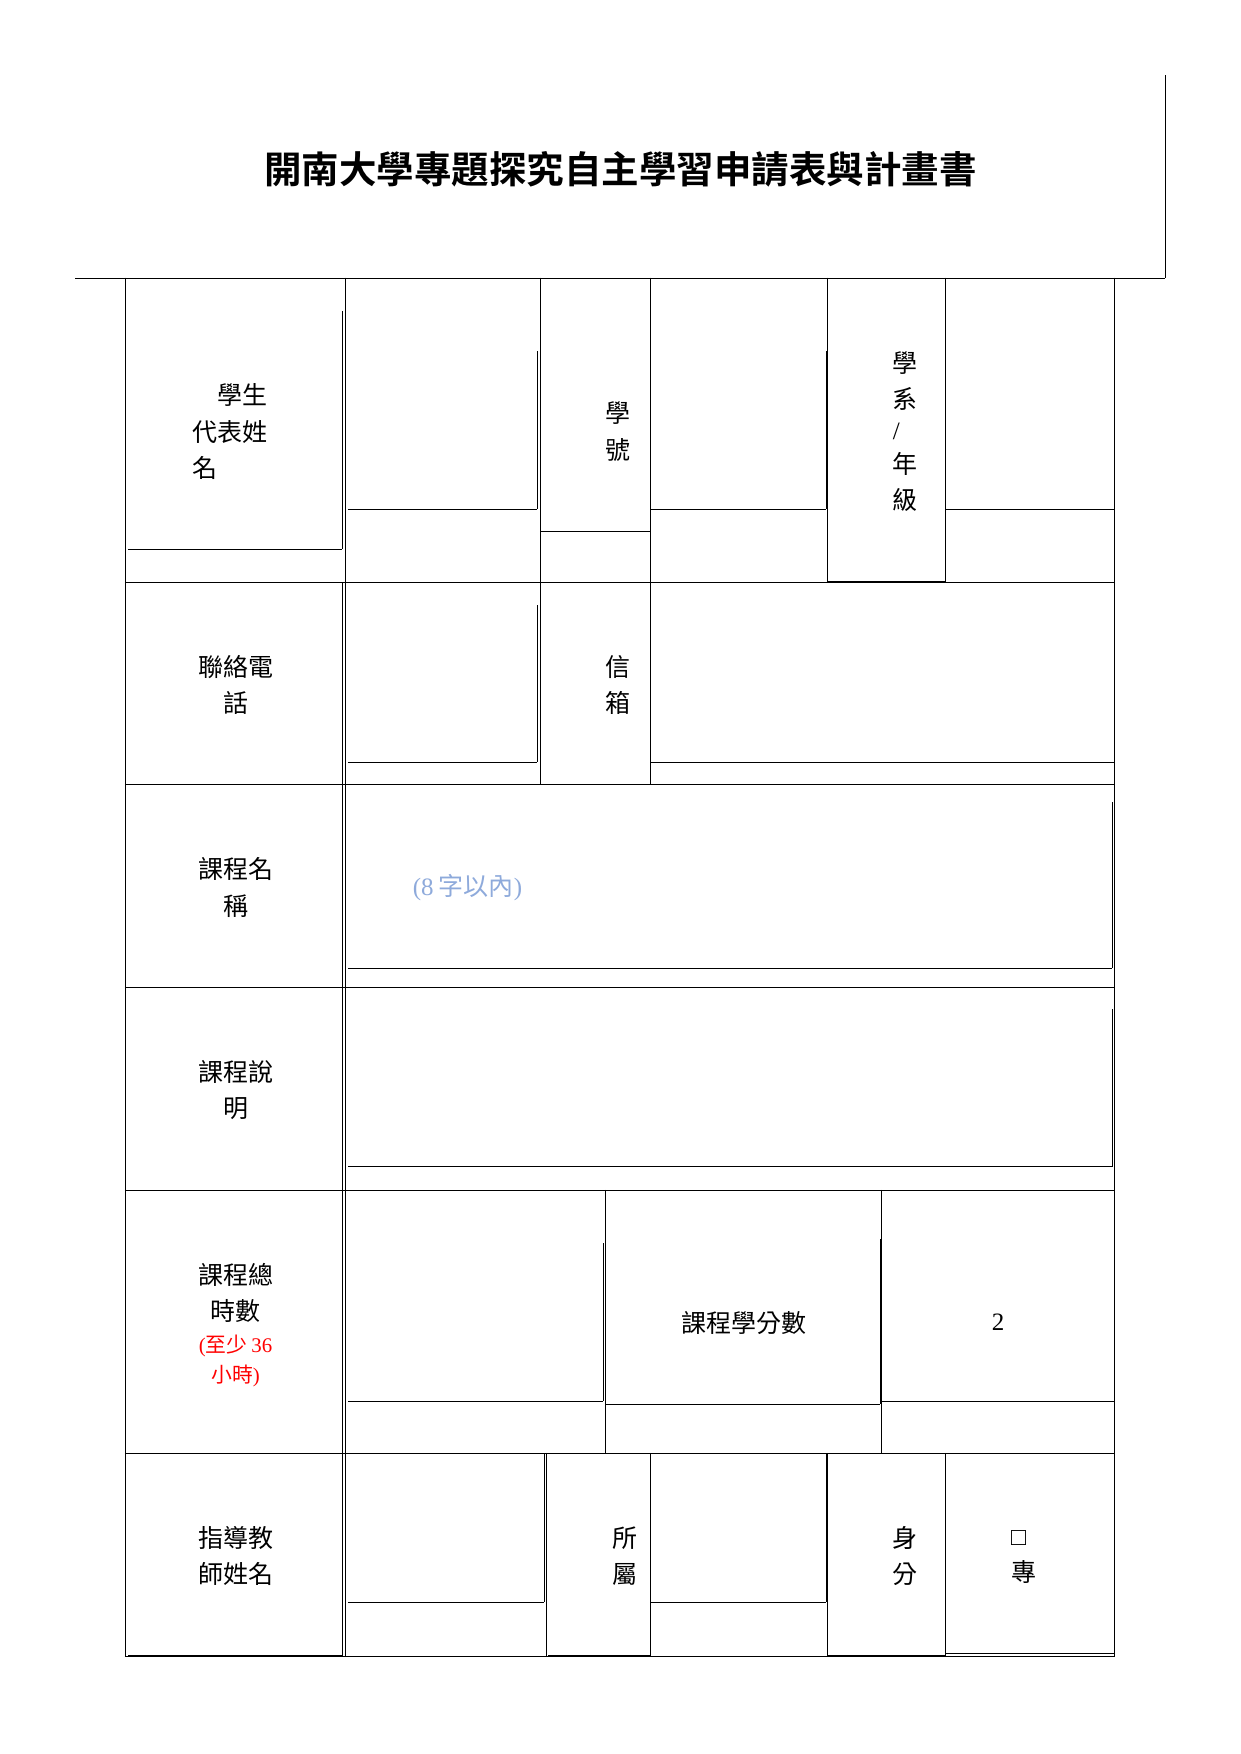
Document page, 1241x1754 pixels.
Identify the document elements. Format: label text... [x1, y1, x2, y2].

table_cell 所屬 [547, 1454, 650, 1656]
table_cell [882, 1402, 1114, 1453]
table_cell [651, 583, 1114, 762]
table_header 學號 [541, 279, 650, 531]
table_cell 聯絡電話 [126, 583, 342, 784]
table_cell 課程名稱 [126, 785, 342, 987]
table_header [541, 532, 650, 582]
table_cell □專 [946, 1454, 1114, 1653]
table_header 學生代表姓名 [126, 279, 345, 582]
table_header [946, 279, 1114, 509]
table_cell [346, 1454, 546, 1656]
table_header 學系/年級 [828, 279, 945, 581]
table_cell 身分 [828, 1454, 945, 1655]
table_cell 指導教師姓名 [126, 1454, 342, 1656]
table_header [346, 279, 540, 582]
table_cell 2 [882, 1191, 1114, 1401]
table_cell [346, 583, 540, 784]
table_cell [651, 763, 1114, 784]
table_cell [346, 1191, 605, 1453]
table_cell 信箱 [541, 583, 650, 784]
table_cell 課程總時數 (至少36小時) [126, 1191, 342, 1453]
table_cell (8字以內) [346, 785, 1114, 987]
table_cell [651, 1454, 827, 1656]
table_header [651, 279, 827, 582]
table_header [946, 510, 1114, 582]
table_cell 課程說明 [126, 988, 342, 1190]
table_cell [346, 988, 1114, 1190]
text 開南大學專題探究自主學習申請表與計畫書 [75, 75, 1165, 194]
table_cell 課程學分數 [606, 1191, 881, 1453]
